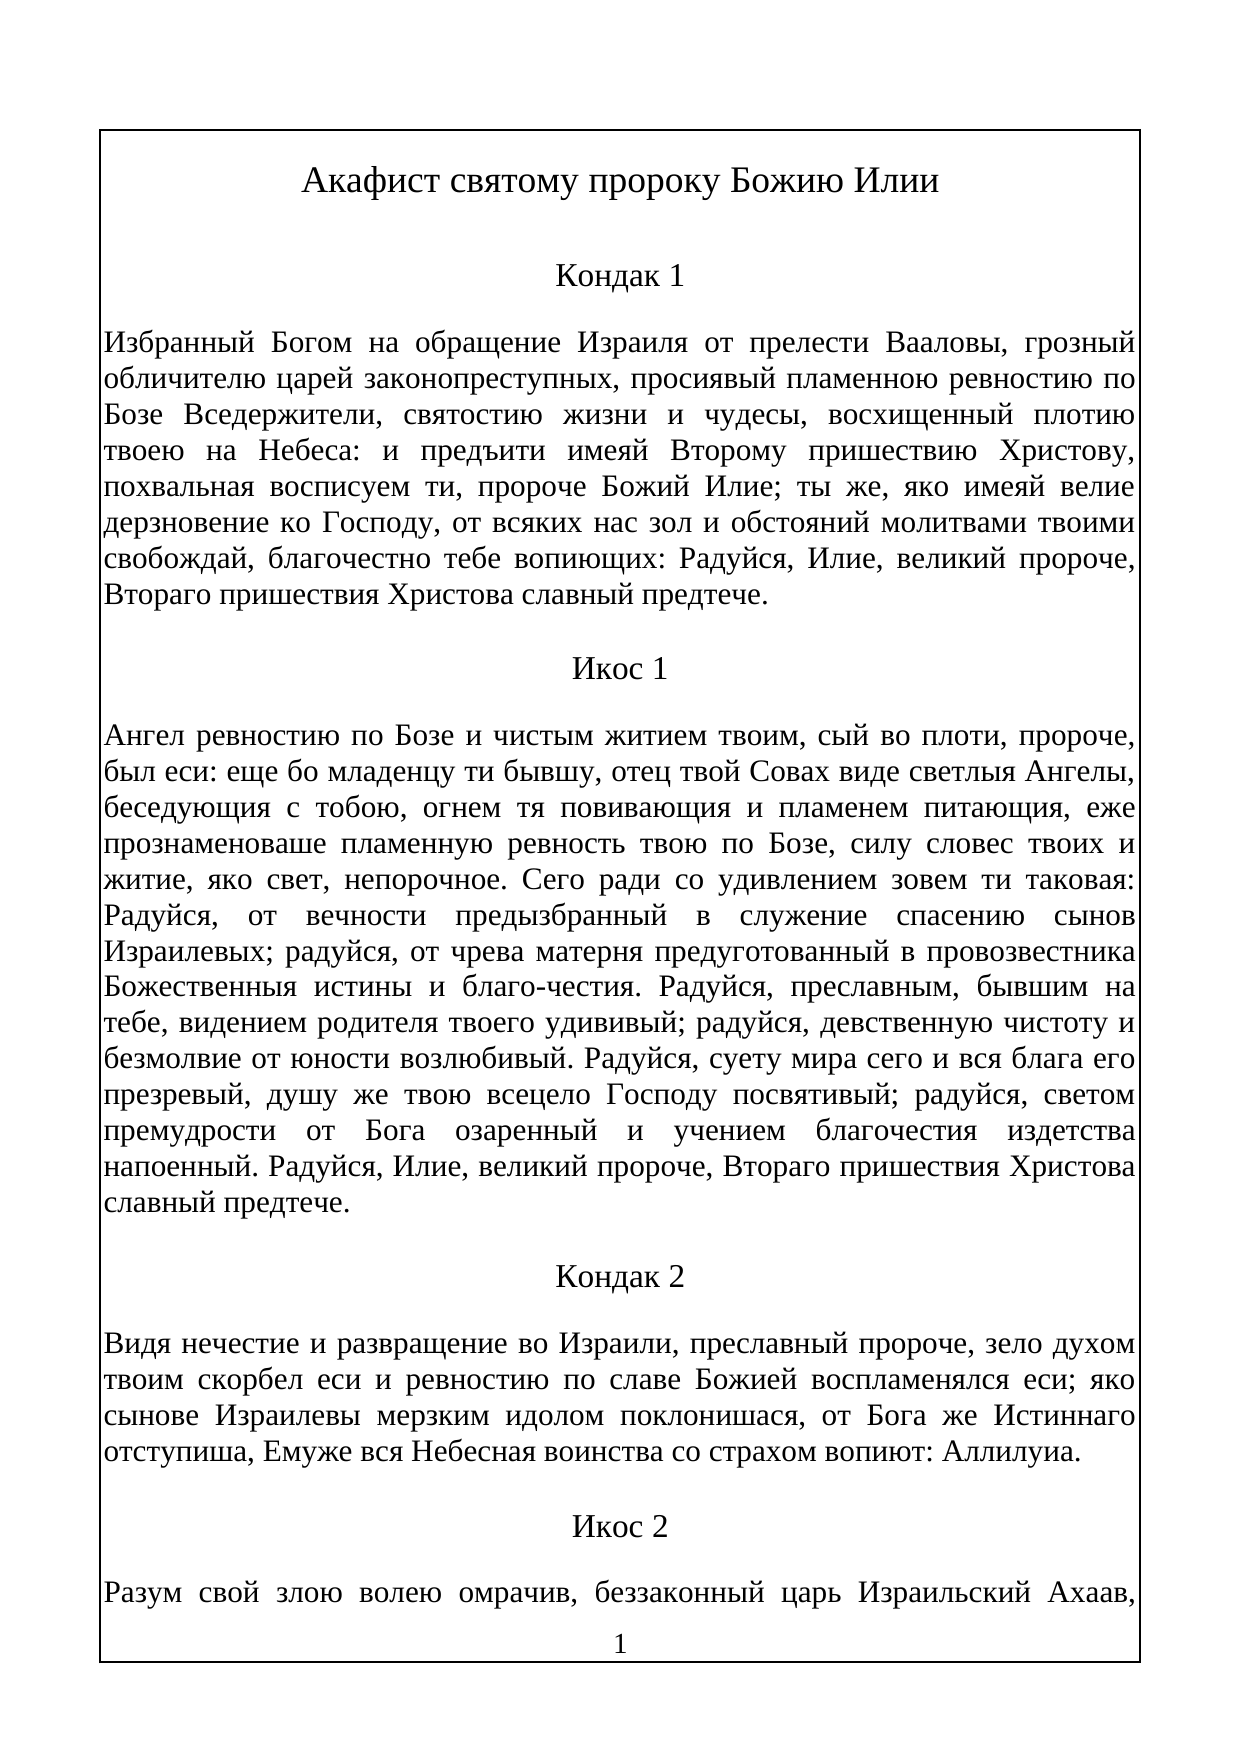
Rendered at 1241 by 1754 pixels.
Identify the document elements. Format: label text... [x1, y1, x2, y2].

subtitle Икос 1 [103, 648, 1137, 687]
subtitle Икос 2 [103, 1506, 1137, 1544]
subtitle Кондак 2 [103, 1257, 1137, 1295]
text Разум свой злою волею омрачив, беззаконный царь Израильский Ахаав, [103, 1574, 1137, 1609]
text Видя нечестие и развращение во Израили, преславный пророче, зело духом твоим скорбел еси и ревностию по славе Божией воспламенялся еси; яко сынове Израилевы мерзким идолом поклонишася, от Бога же Истиннаго отступиша, Емуже вся Небесная воинства со страхом вопиют: Аллилуиа. [103, 1324, 1137, 1468]
subtitle Кондак 1 [103, 256, 1137, 294]
subtitle Акафист святому пророку Божию Илии [103, 158, 1137, 201]
text Избранный Богом на обращение Израиля от прелести Вааловы, грозный обличителю царей законопреступных, просиявый пламенною ревностию по Бозе Вседержители, святостию жизни и чудесы, восхищенный плотию твоею на Небеса: и предъити имеяй Второму пришествию Христову, похвальная восписуем ти, пророче Божий Илие; ты же, яко имеяй велие дерзновение ко Господу, от всяких нас зол и обстояний молитвами твоими свобождай, благочестно тебе вопиющих: Радуйся, Илие, великий пророче, Втораго пришествия Христова славный предтече. [103, 323, 1137, 611]
text Ангел ревностию по Бозе и чистым житием твоим, сый во плоти, пророче, был еси: еще бо младенцу ти бывшу, отец твой Совах виде светлыя Ангелы, беседующия с тобою, огнем тя повивающия и пламенем питающия, еже прознаменоваше пламенную ревность твою по Бозе, силу словес твоих и житие, яко свет, непорочное. Сего ради со удивлением зовем ти таковая: Радуйся, от вечности предызбранный в служение спасению сынов Израилевых; радуйся, от чрева матерня предуготованный в провозвестника Божественныя истины и благо-честия. Радуйся, преславным, бывшим на тебе, видением родителя твоего удививый; радуйся, девственную чистоту и безмолвие от юности возлюбивый. Радуйся, суету мира сего и вся блага его презревый, душу же твою всецело Господу посвятивый; радуйся, светом премудрости от Бога озаренный и учением благочестия издетства напоенный. Радуйся, Илие, великий пророче, Втораго пришествия Христова славный предтече. [103, 716, 1137, 1219]
